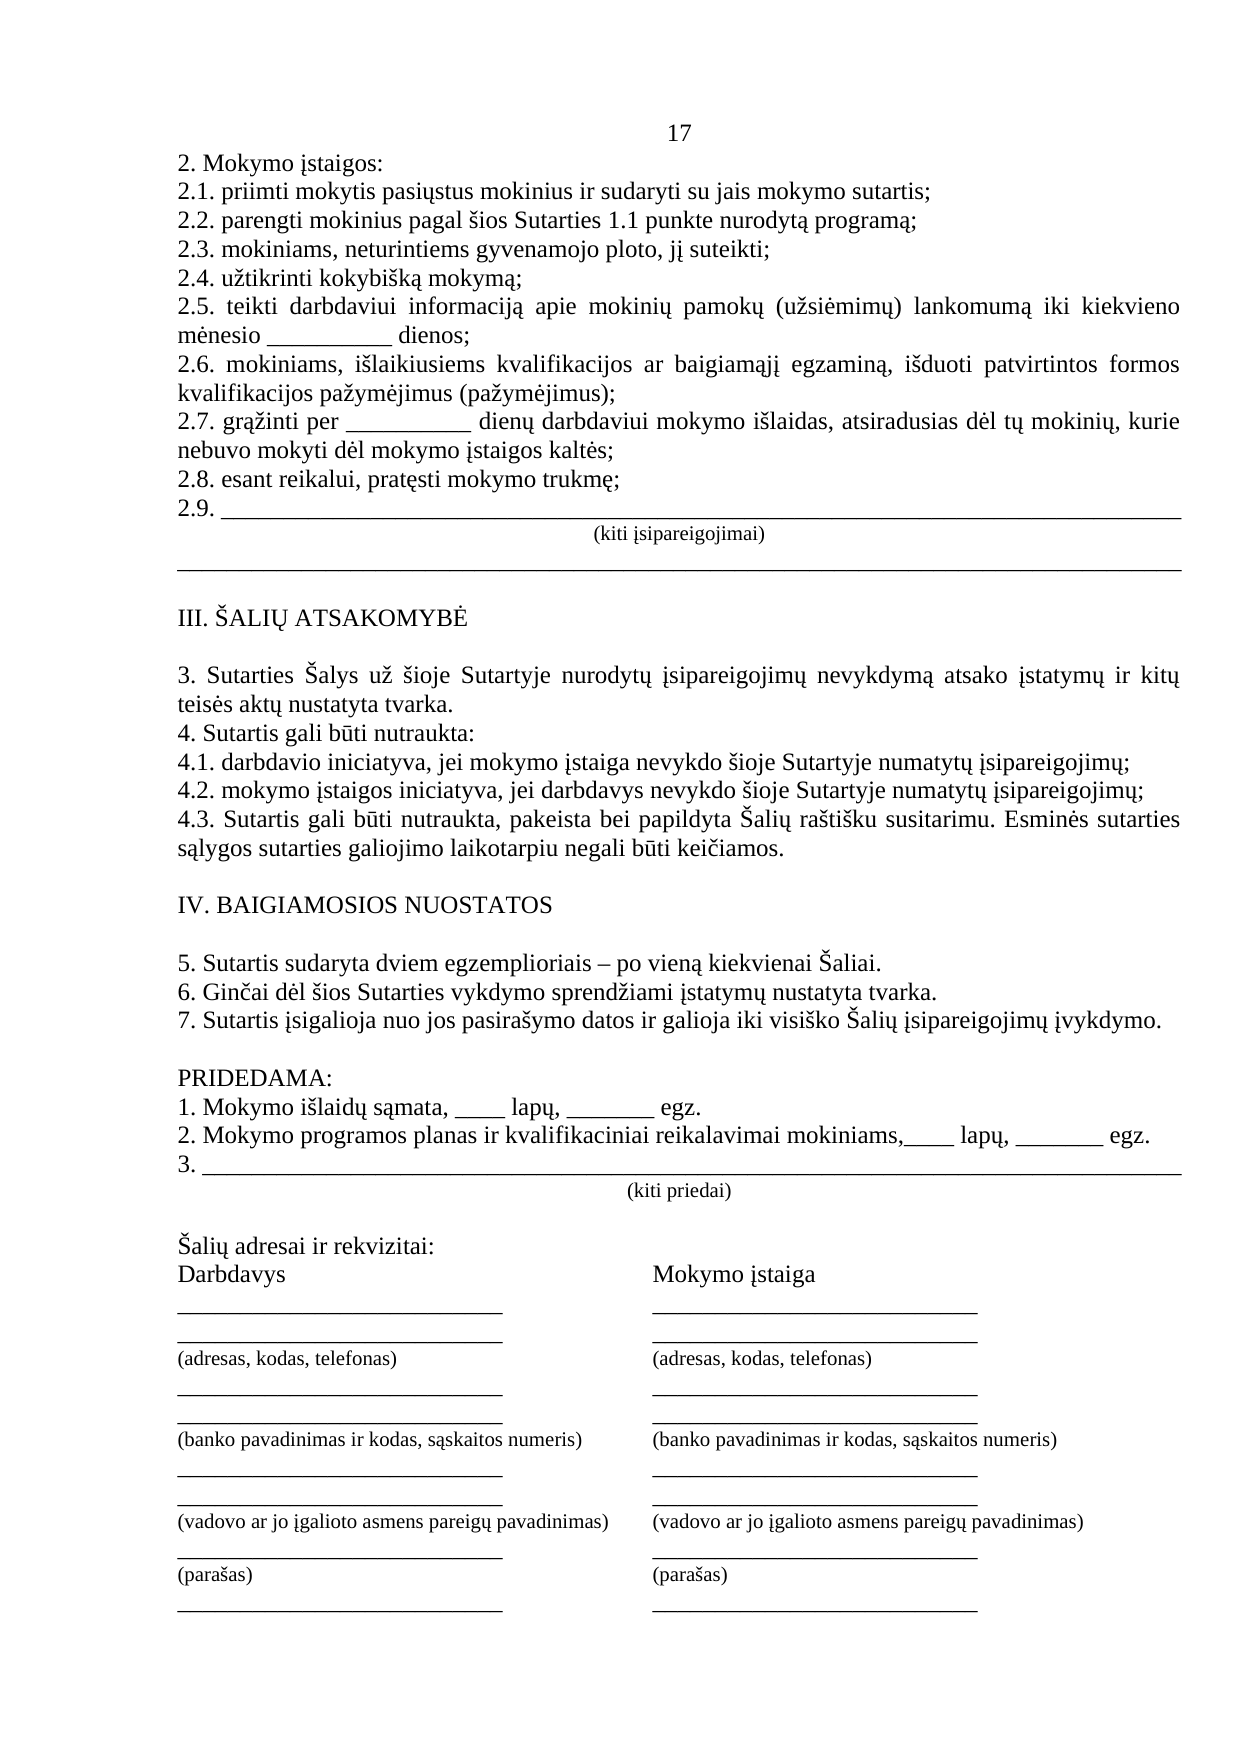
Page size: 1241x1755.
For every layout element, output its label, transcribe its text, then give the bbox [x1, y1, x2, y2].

text __________________________ __________________________ [177, 1317, 1181, 1346]
text 2.8. esant reikalui, pratęsti mokymo trukmę; [177, 464, 1181, 493]
text (adresas, kodas, telefonas) (adresas, kodas, telefonas) [177, 1346, 1181, 1370]
text 2.2. parengti mokinius pagal šios Sutarties 1.1 punkte nurodytą programą; [177, 205, 1181, 234]
text __________________________ __________________________ [177, 1533, 1181, 1562]
text 4.2. mokymo įstaigos iniciatyva, jei darbdavys nevykdo šioje Sutartyje numatytų įsipareigojimų; [177, 775, 1181, 804]
text IV. BAIGIAMOSIOS NUOSTATOS [177, 890, 1181, 919]
text __________________________ __________________________ [177, 1398, 1181, 1427]
text 4. Sutartis gali būti nutraukta: [177, 718, 1181, 747]
text 7. Sutartis įsigalioja nuo jos pasirašymo datos ir galioja iki visiško Šalių įsipareigojimų įvykdymo. [177, 1005, 1181, 1034]
text 2.5. teikti darbdaviui informaciją apie mokinių pamokų (užsiėmimų) lankomumą iki kiekvieno mėnesio __________ dienos; [177, 291, 1181, 349]
text 2.1. priimti mokytis pasiųstus mokinius ir sudaryti su jais mokymo sutartis; [177, 176, 1181, 205]
text 2.9. [177, 493, 1181, 521]
text 2.6. mokiniams, išlaikiusiems kvalifikacijos ar baigiamąjį egzaminą, išduoti patvirtintos formos kvalifikacijos pažymėjimus (pažymėjimus); [177, 349, 1181, 406]
text (kiti įsipareigojimai) [177, 521, 1181, 545]
text 4.3. Sutartis gali būti nutraukta, pakeista bei papildyta Šalių raštišku susitarimu. Esminės sutarties sąlygos sutarties galiojimo laikotarpiu negali būti keičiamos. [177, 804, 1181, 862]
text 1. Mokymo išlaidų sąmata, ____ lapų, _______ egz. [177, 1092, 1181, 1120]
text 2. Mokymo programos planas ir kvalifikaciniai reikalavimai mokiniams,____ lapų, _______ egz. [177, 1120, 1181, 1149]
text (kiti priedai) [177, 1178, 1181, 1202]
text 4.1. darbdavio iniciatyva, jei mokymo įstaiga nevykdo šioje Sutartyje numatytų įsipareigojimų; [177, 747, 1181, 775]
text __________________________ __________________________ [177, 1451, 1181, 1480]
text 2.7. grąžinti per __________ dienų darbdaviui mokymo išlaidas, atsiradusias dėl tų mokinių, kurie nebuvo mokyti dėl mokymo įstaigos kaltės; [177, 406, 1181, 464]
text 2.4. užtikrinti kokybišką mokymą; [177, 263, 1181, 291]
text 3. Sutarties Šalys už šioje Sutartyje nurodytų įsipareigojimų nevykdymą atsako įstatymų ir kitų teisės aktų nustatyta tvarka. [177, 660, 1181, 718]
text III. ŠALIŲ ATSAKOMYBĖ [177, 603, 1181, 632]
text __________________________ __________________________ [177, 1370, 1181, 1398]
text (banko pavadinimas ir kodas, sąskaitos numeris) (banko pavadinimas ir kodas, sąskaitos numeris) [177, 1427, 1181, 1451]
text __________________________ __________________________ [177, 1288, 1181, 1317]
text 2.3. mokiniams, neturintiems gyvenamojo ploto, jį suteikti; [177, 234, 1181, 263]
text __________________________ __________________________ [177, 1586, 1181, 1614]
text Šalių adresai ir rekvizitai: [177, 1231, 1181, 1259]
text (parašas) (parašas) [177, 1562, 1181, 1586]
text PRIDEDAMA: [177, 1063, 1181, 1092]
text 2. Mokymo įstaigos: [177, 148, 1181, 176]
text 3. [177, 1149, 1181, 1178]
text Darbdavys Mokymo įstaiga [177, 1259, 1181, 1288]
text 6. Ginčai dėl šios Sutarties vykdymo sprendžiami įstatymų nustatyta tvarka. [177, 977, 1181, 1005]
text (vadovo ar jo įgalioto asmens pareigų pavadinimas) (vadovo ar jo įgalioto asmens pareigų pavadinimas) [177, 1509, 1181, 1533]
text 5. Sutartis sudaryta dviem egzemplioriais – po vieną kiekvienai Šaliai. [177, 948, 1181, 977]
text __________________________ __________________________ [177, 1480, 1181, 1509]
